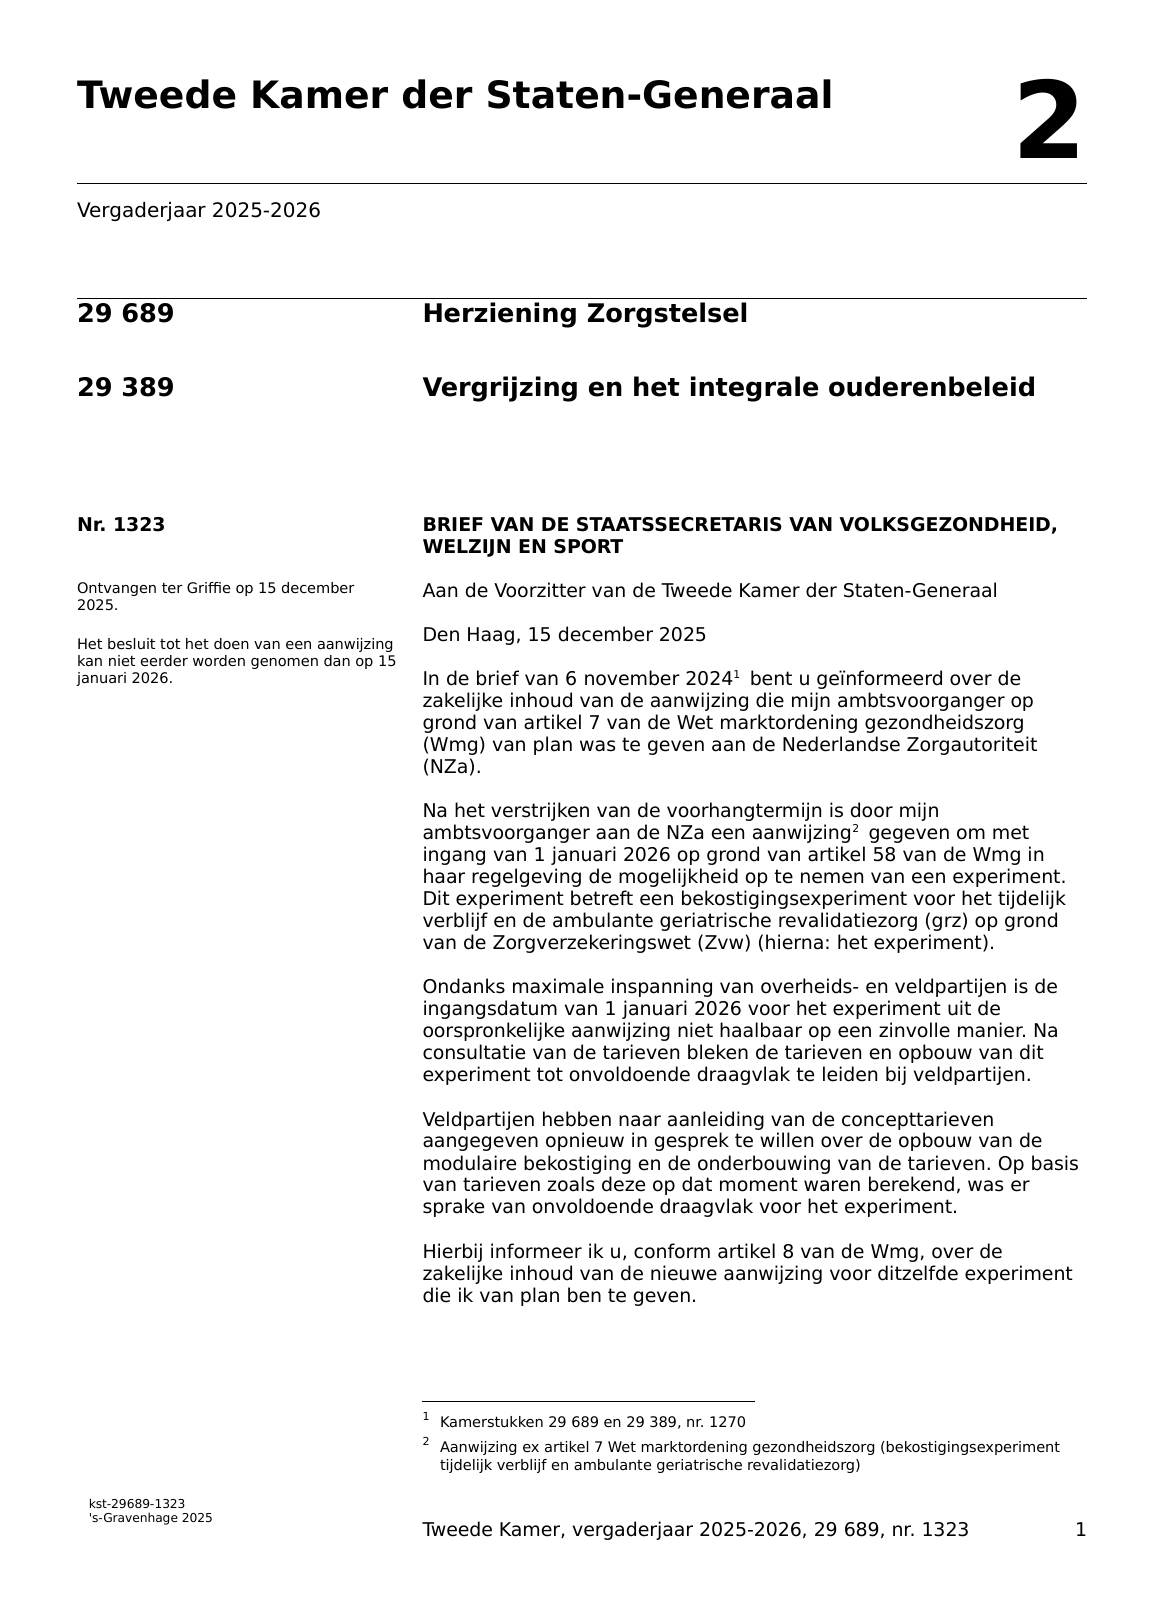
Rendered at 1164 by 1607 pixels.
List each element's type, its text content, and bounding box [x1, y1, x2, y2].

text Den Haag, 15 december 2025 [422, 624, 1087, 646]
subtitle 29 389 Vergrijzing en het integrale ouderenbeleid [77, 373, 1087, 403]
text Na het verstrijken van de voorhangtermijn is door mijn ambtsvoorganger aan de NZa een aanwijzing gegeven om met ingang van 1 januari 2026 op grond van artikel 58 van de Wmg in haar regelgeving de mogelijkheid op te nemen van een experiment. Dit experiment betreft een bekostigingsexperiment voor het tijdelijk verblijf en de ambulante geriatrische revalidatiezorg (grz) op grond van de Zorgverzekeringswet (Zvw) (hierna: het experiment). [422, 800, 1087, 954]
table_header Tweede Kamer der Staten-Generaal [77, 59, 886, 183]
text 's-Gravenhage 2025 [88, 1511, 323, 1525]
text [77, 614, 399, 636]
text Ontvangen ter Griffie op 15 december 2025. [77, 580, 399, 614]
table_cell Vergaderjaar 2025-2026 [77, 184, 1087, 298]
subtitle 29 689 Herziening Zorgstelsel [77, 299, 1087, 329]
text Veldpartijen hebben naar aanleiding van de concepttarieven aangegeven opnieuw in gesprek te willen over de opbouw van de modulaire bekostiging en de onderbouwing van de tarieven. Op basis van tarieven zoals deze op dat moment waren berekend, was er sprake van onvoldoende draagvlak voor het experiment. [422, 1108, 1087, 1218]
text Ondanks maximale inspanning van overheids- en veldpartijen is de ingangsdatum van 1 januari 2026 voor het experiment uit de oorspronkelijke aanwijzing niet haalbaar op een zinvolle manier. Na consultatie van de tarieven bleken de tarieven en opbouw van dit experiment tot onvoldoende draagvlak te leiden bij veldpartijen. [422, 976, 1087, 1086]
text Aan de Voorzitter van de Tweede Kamer der Staten-Generaal [422, 580, 1087, 602]
text In de brief van 6 november 2024 bent u geïnformeerd over de zakelijke inhoud van de aanwijzing die mijn ambtsvoorganger op grond van artikel 7 van de Wet marktordening gezondheidszorg (Wmg) van plan was te geven aan de Nederlandse Zorgautoriteit (NZa). [422, 668, 1087, 778]
table_header 2 [886, 59, 1087, 183]
text Het besluit tot het doen van een aanwijzing kan niet eerder worden genomen dan op 15 januari 2026. [77, 636, 399, 686]
text Kamerstukken 29 689 en 29 389, nr. 1270 [422, 1410, 1087, 1432]
text kst-29689-1323 [88, 1497, 323, 1511]
text Hierbij informeer ik u, conform artikel 8 van de Wmg, over de zakelijke inhoud van de nieuwe aanwijzing voor ditzelfde experiment die ik van plan ben te geven. [422, 1241, 1087, 1306]
text Aanwijzing ex artikel 7 Wet marktordening gezondheidszorg (bekostigingsexperiment tijdelijk verblijf en ambulante geriatrische revalidatiezorg) [422, 1435, 1087, 1474]
subtitle Nr. 1323 BRIEF VAN DE STAATSSECRETARIS VAN VOLKSGEZONDHEID, WELZIJN EN SPORT [77, 514, 1087, 558]
